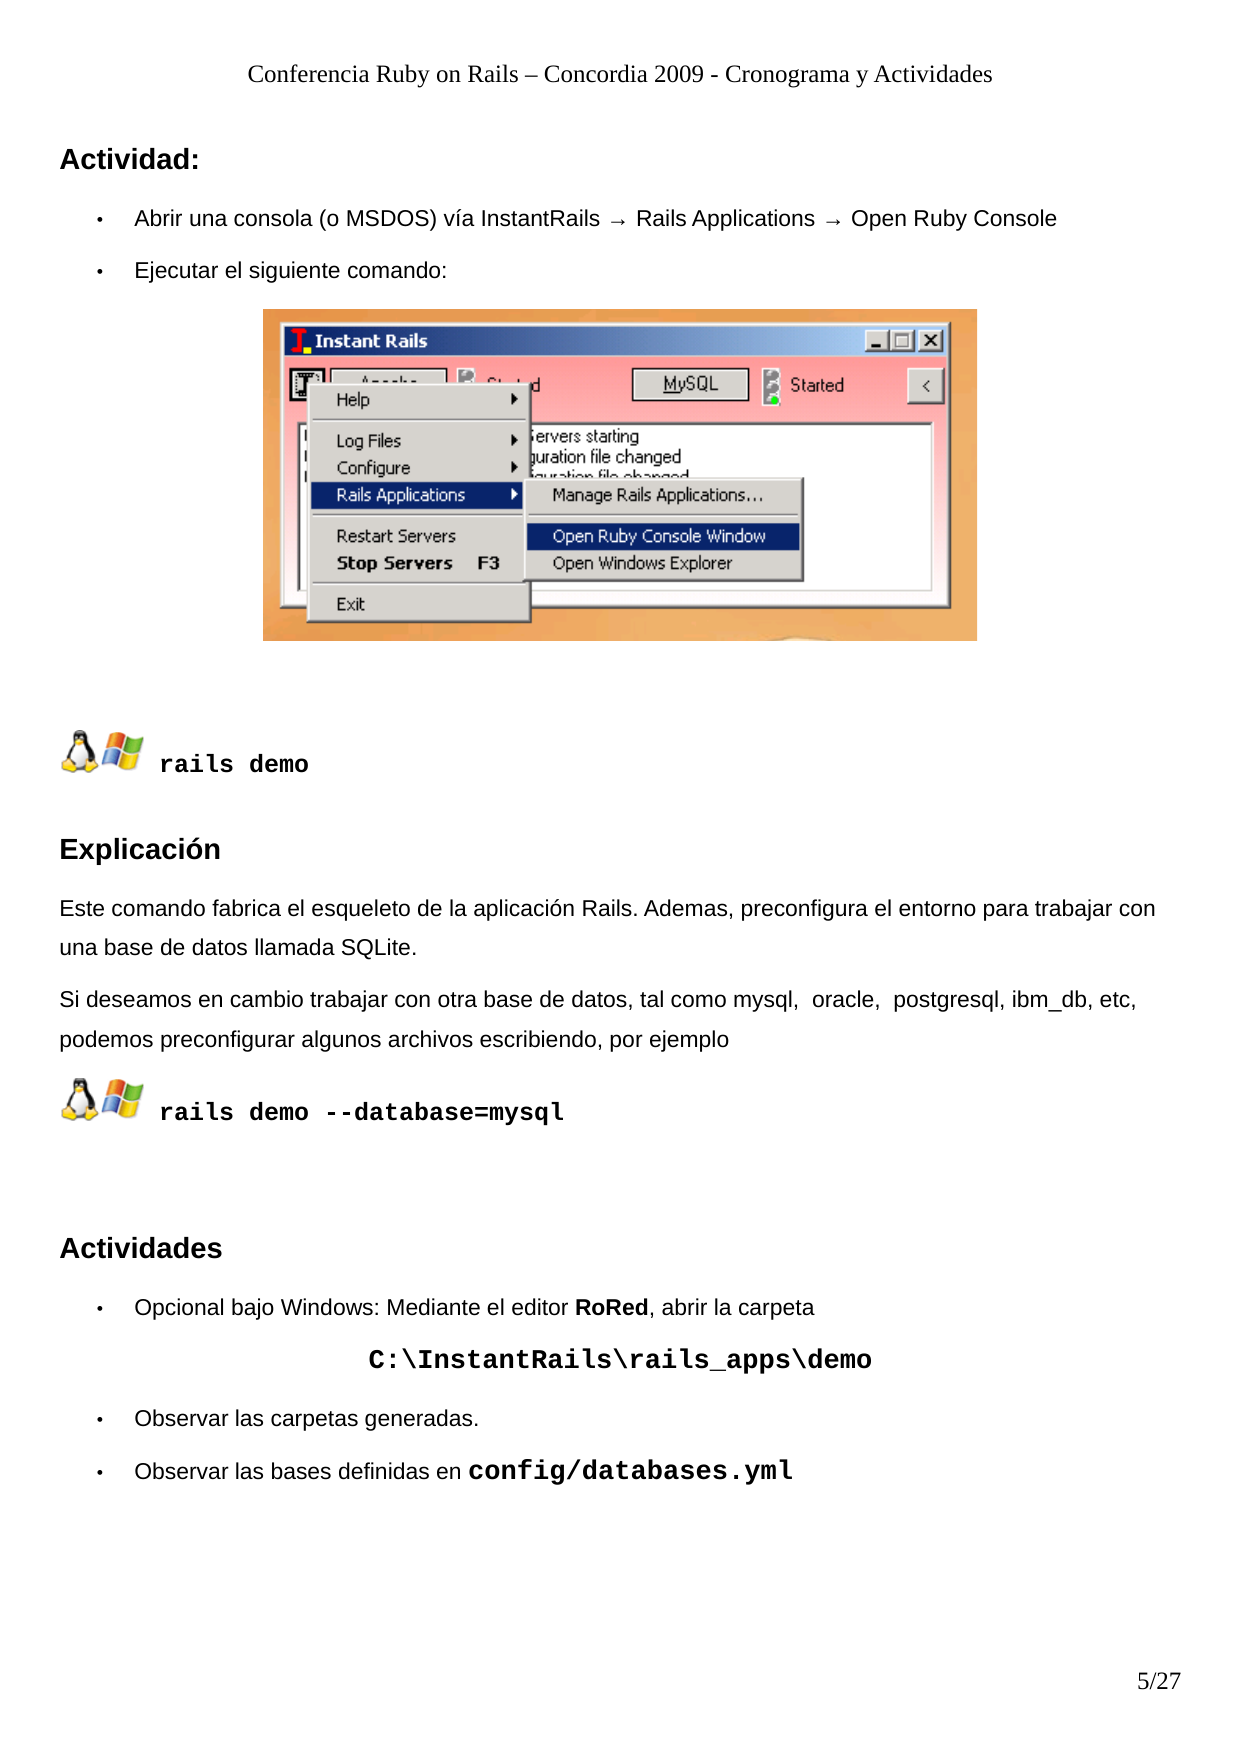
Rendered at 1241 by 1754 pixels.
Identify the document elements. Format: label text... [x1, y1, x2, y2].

picture [59, 730, 144, 773]
subtitle Actividades [59, 1231, 1181, 1265]
text rails demo --database=mysql [59, 1078, 1181, 1128]
text Este comando fabrica el esqueleto de la aplicación Rails. Ademas, preconfigura el entorno para trabajar con una base de datos llamada SQLite. [59, 895, 1181, 961]
list Observar las bases definidas en config/databases.yml [97, 1457, 1181, 1487]
subtitle Actividad: [59, 142, 1181, 176]
subtitle rails demo [59, 730, 1181, 780]
list Observar las carpetas generadas. [97, 1405, 1181, 1431]
list Abrir una consola (o MSDOS) vía InstantRails → Rails Applications → Open Ruby Console [97, 205, 1181, 231]
subtitle Explicación [59, 832, 1181, 866]
text Si deseamos en cambio trabajar con otra base de datos, tal como mysql, oracle, postgresql, ibm_db, etc, podemos preconfigurar algunos archivos escribiendo, por ejemplo [59, 986, 1181, 1052]
list Ejecutar el siguiente comando: [97, 257, 1181, 283]
text C:\InstantRails\rails_apps\demo [59, 1346, 1181, 1377]
picture [59, 1077, 144, 1121]
list Opcional bajo Windows: Mediante el editor RoRed, abrir la carpeta [97, 1294, 1181, 1321]
